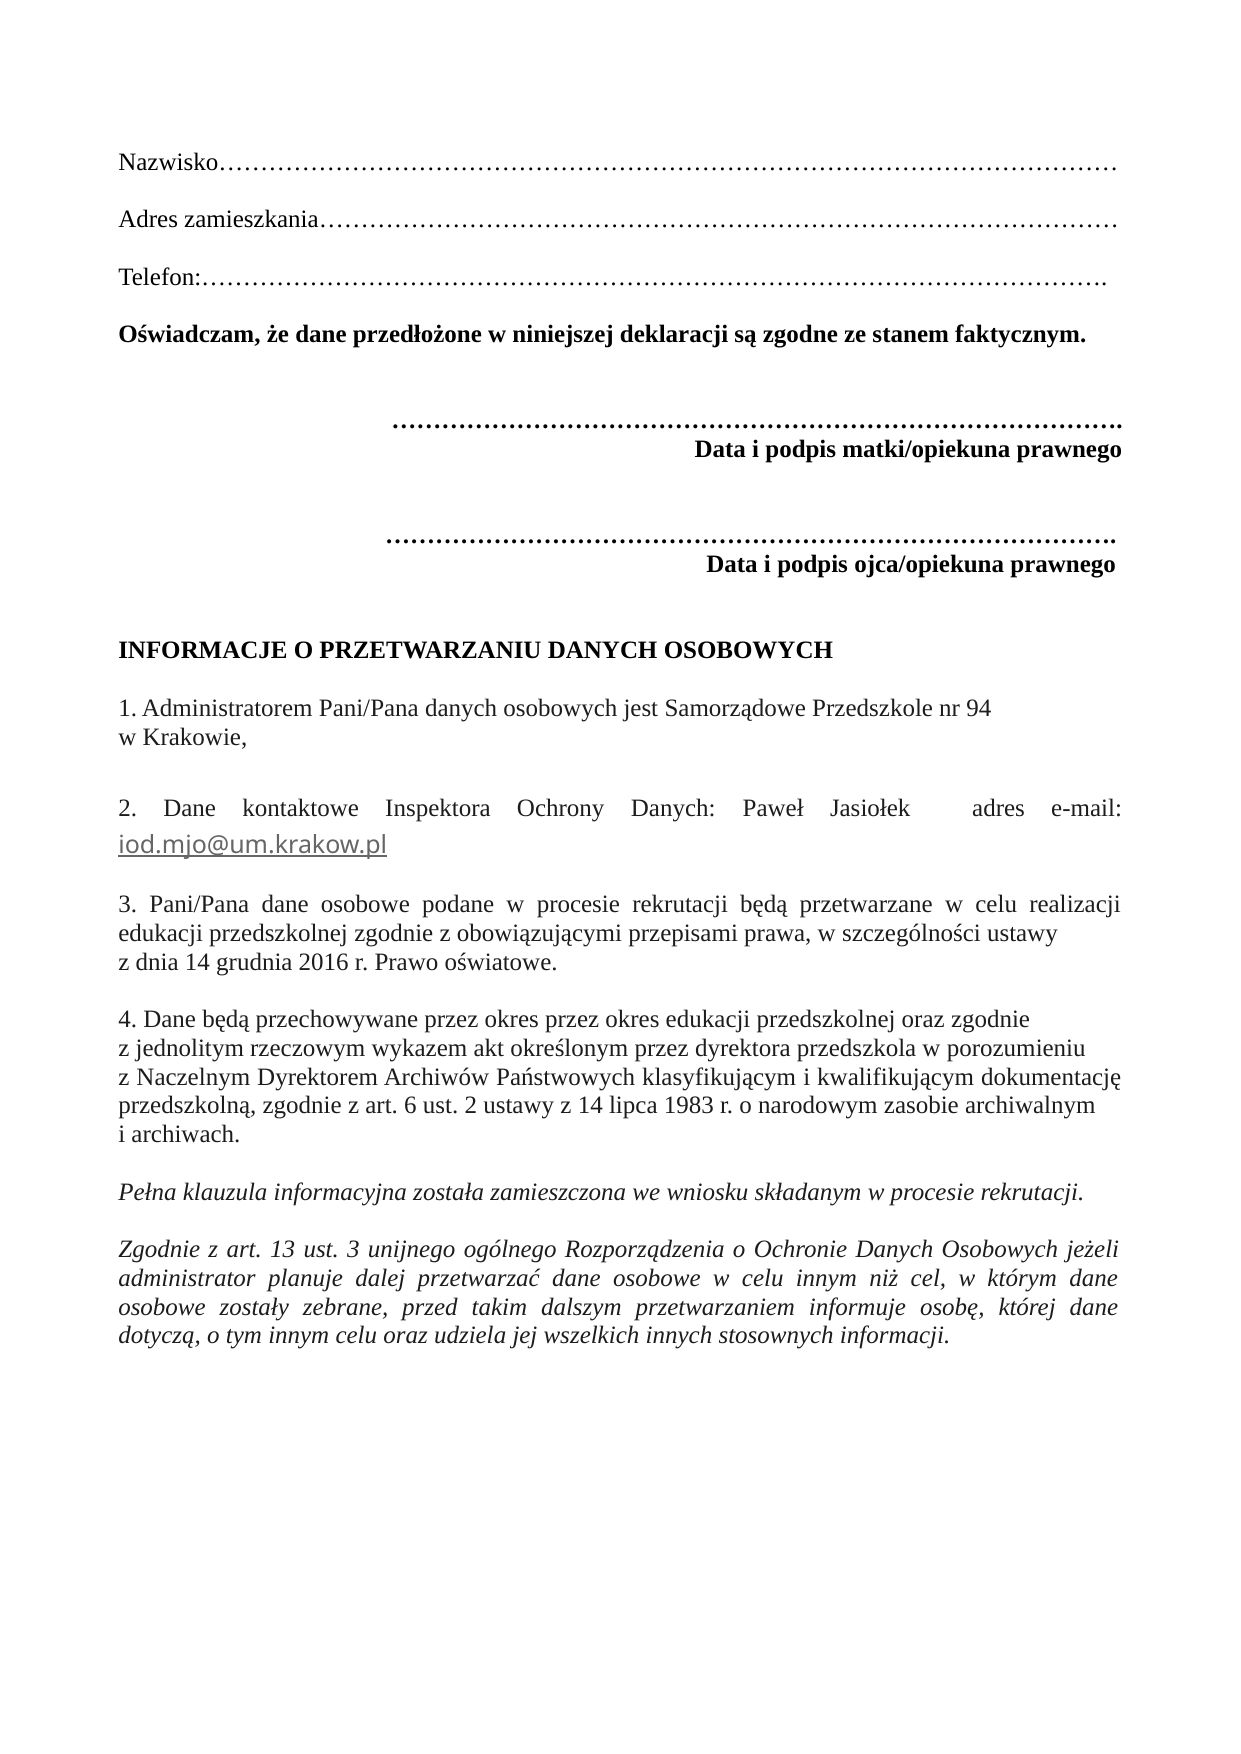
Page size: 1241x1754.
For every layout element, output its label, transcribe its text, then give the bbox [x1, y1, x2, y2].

text z dnia 14 grudnia 2016 r. Prawo oświatowe. [118, 947, 1122, 975]
text Telefon:………………………………………………………………………………………………. [118, 262, 1122, 291]
text z jednolitym rzeczowym wykazem akt określonym przez dyrektora przedszkola w porozumieniu [118, 1033, 1122, 1062]
text Pełna klauzula informacyjna została zamieszczona we wniosku składanym w procesie rekrutacji. [118, 1177, 1122, 1205]
text 3. Pani/Pana dane osobowe podane w procesie rekrutacji będą przetwarzane w celu realizacji edukacji przedszkolnej zgodnie z obowiązującymi przepisami prawa, w szczególności ustawy [118, 889, 1122, 947]
text 1. Administratorem Pani/Pana danych osobowych jest Samorządowe Przedszkole nr 94 [118, 693, 1122, 722]
text 2. Dane kontaktowe Inspektora Ochrony Danych: Paweł Jasiołek adres e-mail: iod.mjo@um.krakow.pl [118, 779, 1122, 860]
text z Naczelnym Dyrektorem Archiwów Państwowych klasyfikującym i kwalifikującym dokumentację przedszkolną, zgodnie z art. 6 ust. 2 ustawy z 14 lipca 1983 r. o narodowym zasobie archiwalnym [118, 1062, 1122, 1119]
text ……………………………………………………………………………. [118, 521, 1122, 549]
text Nazwisko……………………………………………………………………………………………… [118, 118, 1122, 176]
text Zgodnie z art. 13 ust. 3 unijnego ogólnego Rozporządzenia o Ochronie Danych Osobowych jeżeli administrator planuje dalej przetwarzać dane osobowe w celu innym niż cel, w którym dane osobowe zostały zebrane, przed takim dalszym przetwarzaniem informuje osobę, której dane dotyczą, o tym innym celu oraz udziela jej wszelkich innych stosownych informacji. [118, 1234, 1122, 1349]
text 4. Dane będą przechowywane przez okres przez okres edukacji przedszkolnej oraz zgodnie [118, 1004, 1122, 1033]
text Oświadczam, że dane przedłożone w niniejszej deklaracji są zgodne ze stanem faktycznym. [118, 319, 1122, 348]
text Data i podpis ojca/opiekuna prawnego [118, 549, 1122, 578]
text i archiwach. [118, 1119, 1122, 1148]
text Data i podpis matki/opiekuna prawnego [118, 434, 1122, 463]
text Adres zamieszkania…………………………………………………………………………………… [118, 204, 1122, 233]
text INFORMACJE O PRZETWARZANIU DANYCH OSOBOWYCH [118, 636, 1122, 664]
text w Krakowie, [118, 722, 1122, 751]
text ……………………………………………………………………………. [118, 406, 1122, 434]
